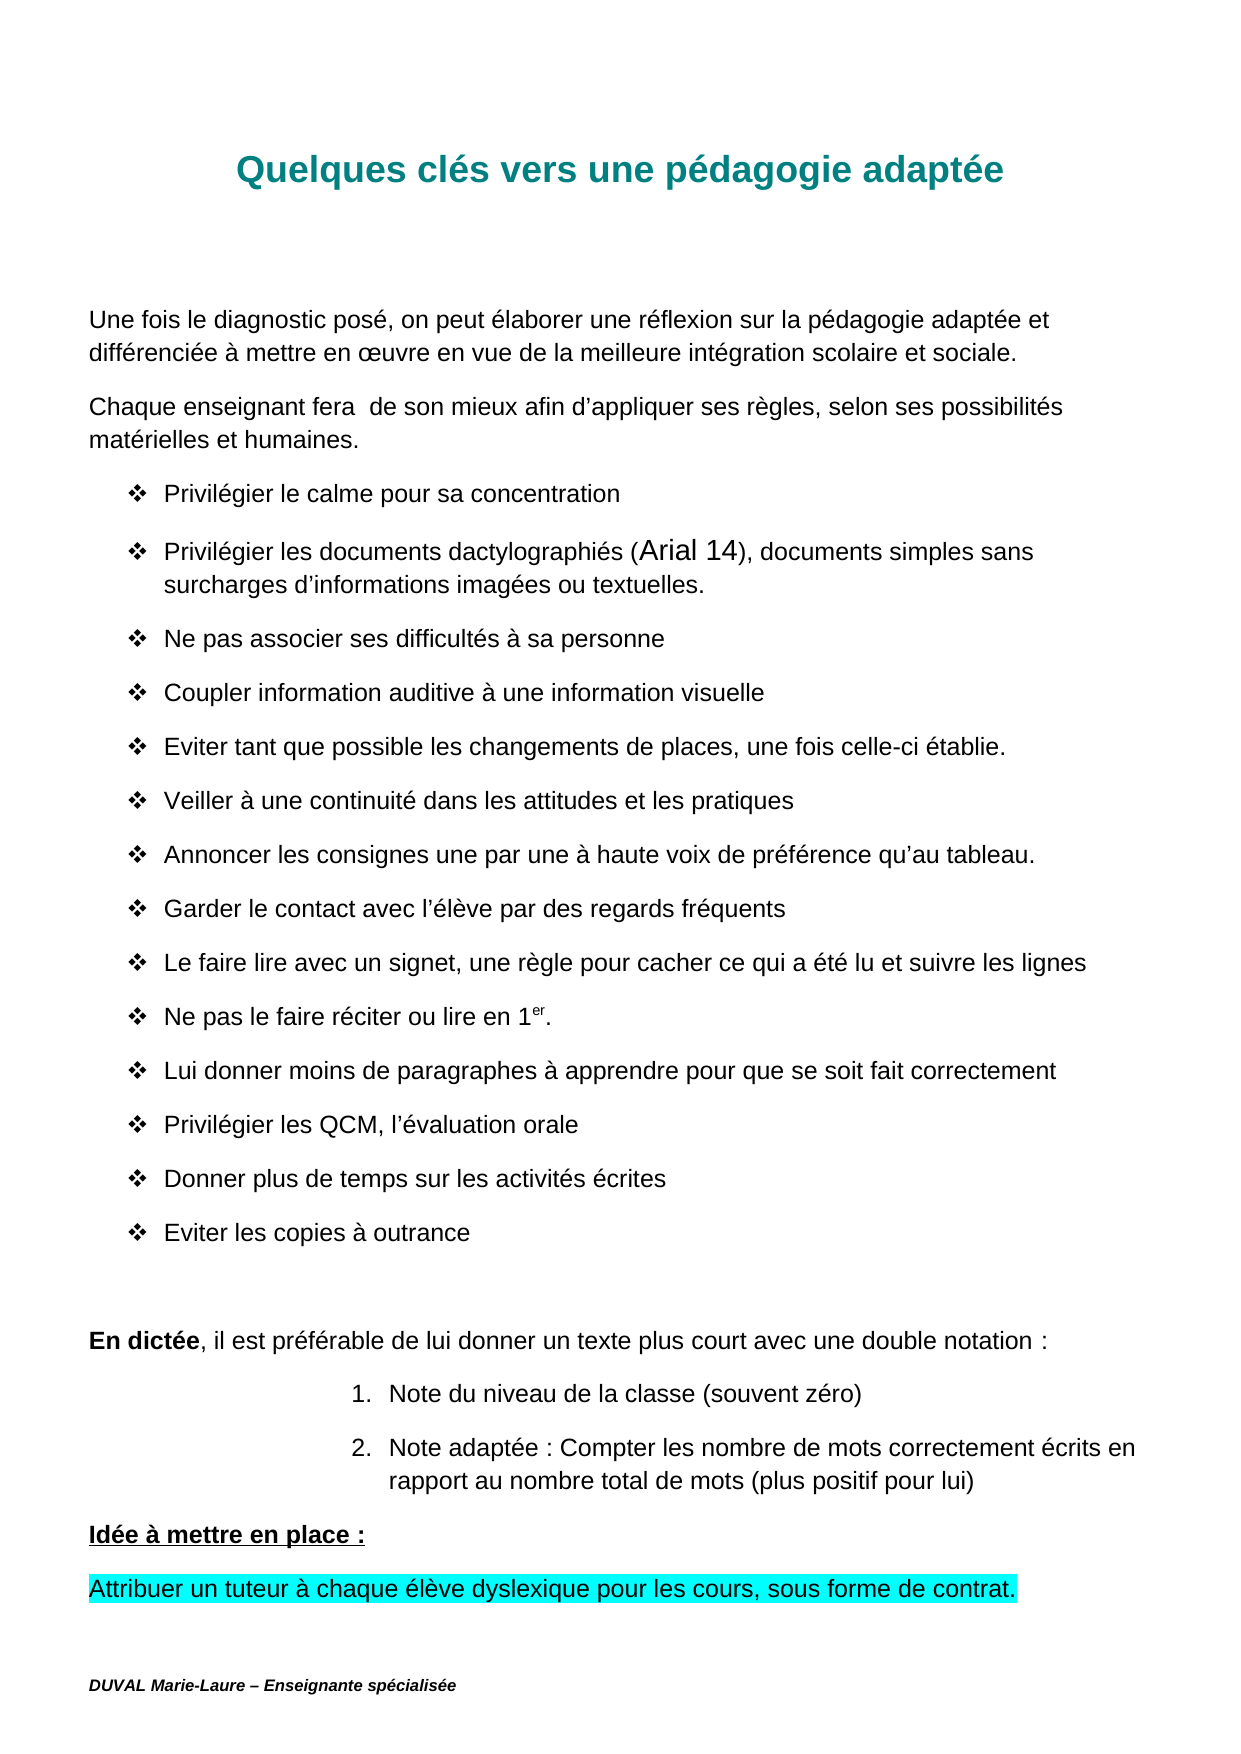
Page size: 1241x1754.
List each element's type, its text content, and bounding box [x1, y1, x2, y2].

list Veiller à une continuité dans les attitudes et les pratiques [126, 786, 1152, 815]
list Garder le contact avec l’élève par des regards fréquents [126, 894, 1152, 923]
list Coupler information auditive à une information visuelle [126, 678, 1152, 707]
text Attribuer un tuteur à chaque élève dyslexique pour les cours, sous forme de contrat. [89, 1574, 1152, 1603]
list Privilégier le calme pour sa concentration [126, 479, 1152, 507]
list Privilégier les documents dactylographiés (Arial 14), documents simples sans surcharges d’informations imagées ou textuelles. [126, 533, 1152, 599]
text Chaque enseignant fera de son mieux afin d’appliquer ses règles, selon ses possibilités matérielles et humaines. [89, 392, 1152, 453]
text Une fois le diagnostic posé, on peut élaborer une réflexion sur la pédagogie adaptée et différenciée à mettre en œuvre en vue de la meilleure intégration scolaire et sociale. [89, 305, 1152, 367]
list Privilégier les QCM, l’évaluation orale [126, 1110, 1152, 1139]
subtitle Quelques clés vers une pédagogie adaptée [89, 148, 1152, 191]
list Note adaptée : Compter les nombre de mots correctement écrits en rapport au nombre total de mots (plus positif pour lui) [351, 1433, 1152, 1495]
list Ne pas associer ses difficultés à sa personne [126, 624, 1152, 653]
text En dictée, il est préférable de lui donner un texte plus court avec une double notation : [89, 1326, 1152, 1354]
text Idée à mettre en place : [89, 1520, 1152, 1549]
list Eviter tant que possible les changements de places, une fois celle-ci établie. [126, 732, 1152, 761]
list Donner plus de temps sur les activités écrites [126, 1164, 1152, 1193]
list Eviter les copies à outrance [126, 1218, 1152, 1247]
list Note du niveau de la classe (souvent zéro) [351, 1379, 1152, 1408]
list Annoncer les consignes une par une à haute voix de préférence qu’au tableau. [126, 840, 1152, 869]
list Le faire lire avec un signet, une règle pour cacher ce qui a été lu et suivre les lignes [126, 948, 1152, 977]
list Lui donner moins de paragraphes à apprendre pour que se soit fait correctement [126, 1056, 1152, 1085]
list Ne pas le faire réciter ou lire en 1er. [126, 1002, 1152, 1031]
